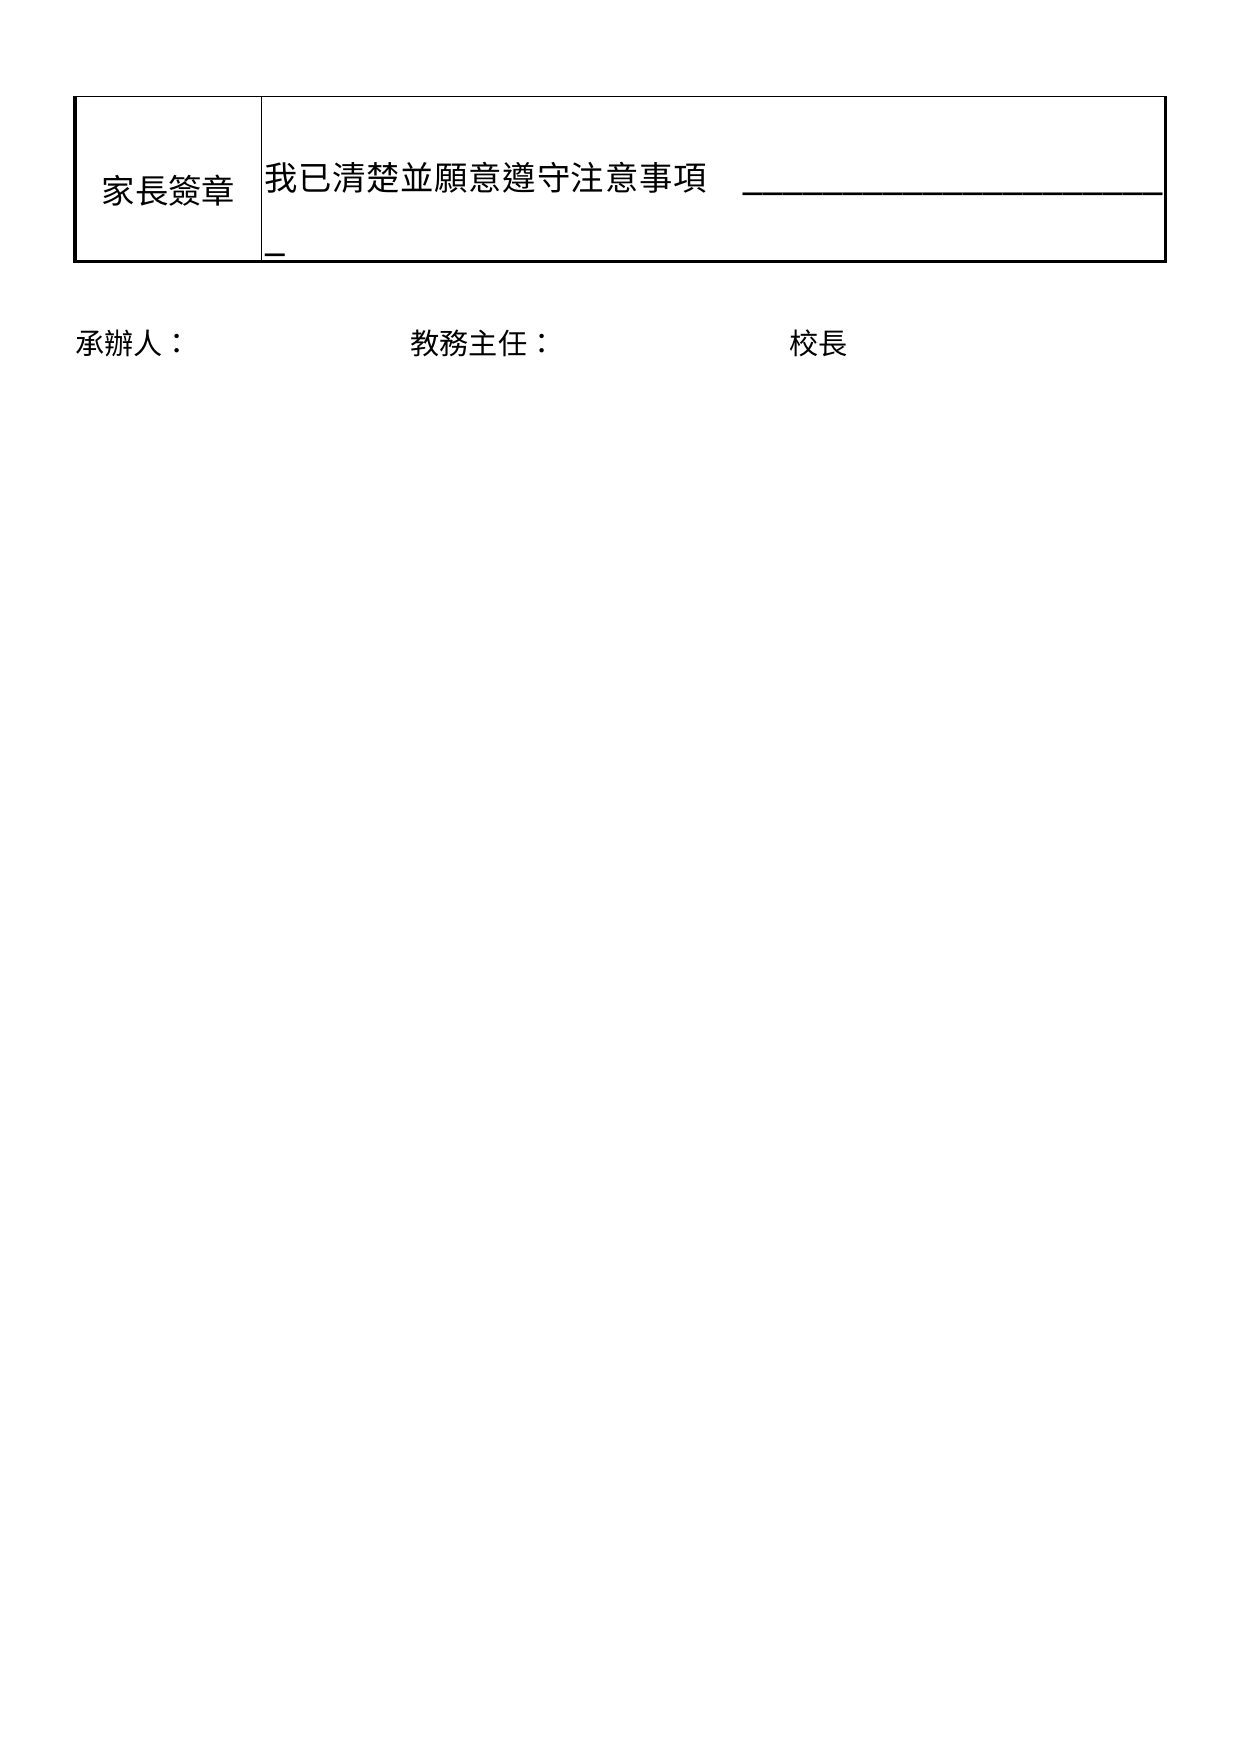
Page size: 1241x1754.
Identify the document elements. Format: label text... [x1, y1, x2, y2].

table_cell 家長簽章 [77, 97, 261, 260]
table_cell 我已清楚並願意遵守注意事項 ______________________ [262, 97, 1164, 260]
text 承辦人： 教務主任： 校長 [75, 300, 1165, 363]
